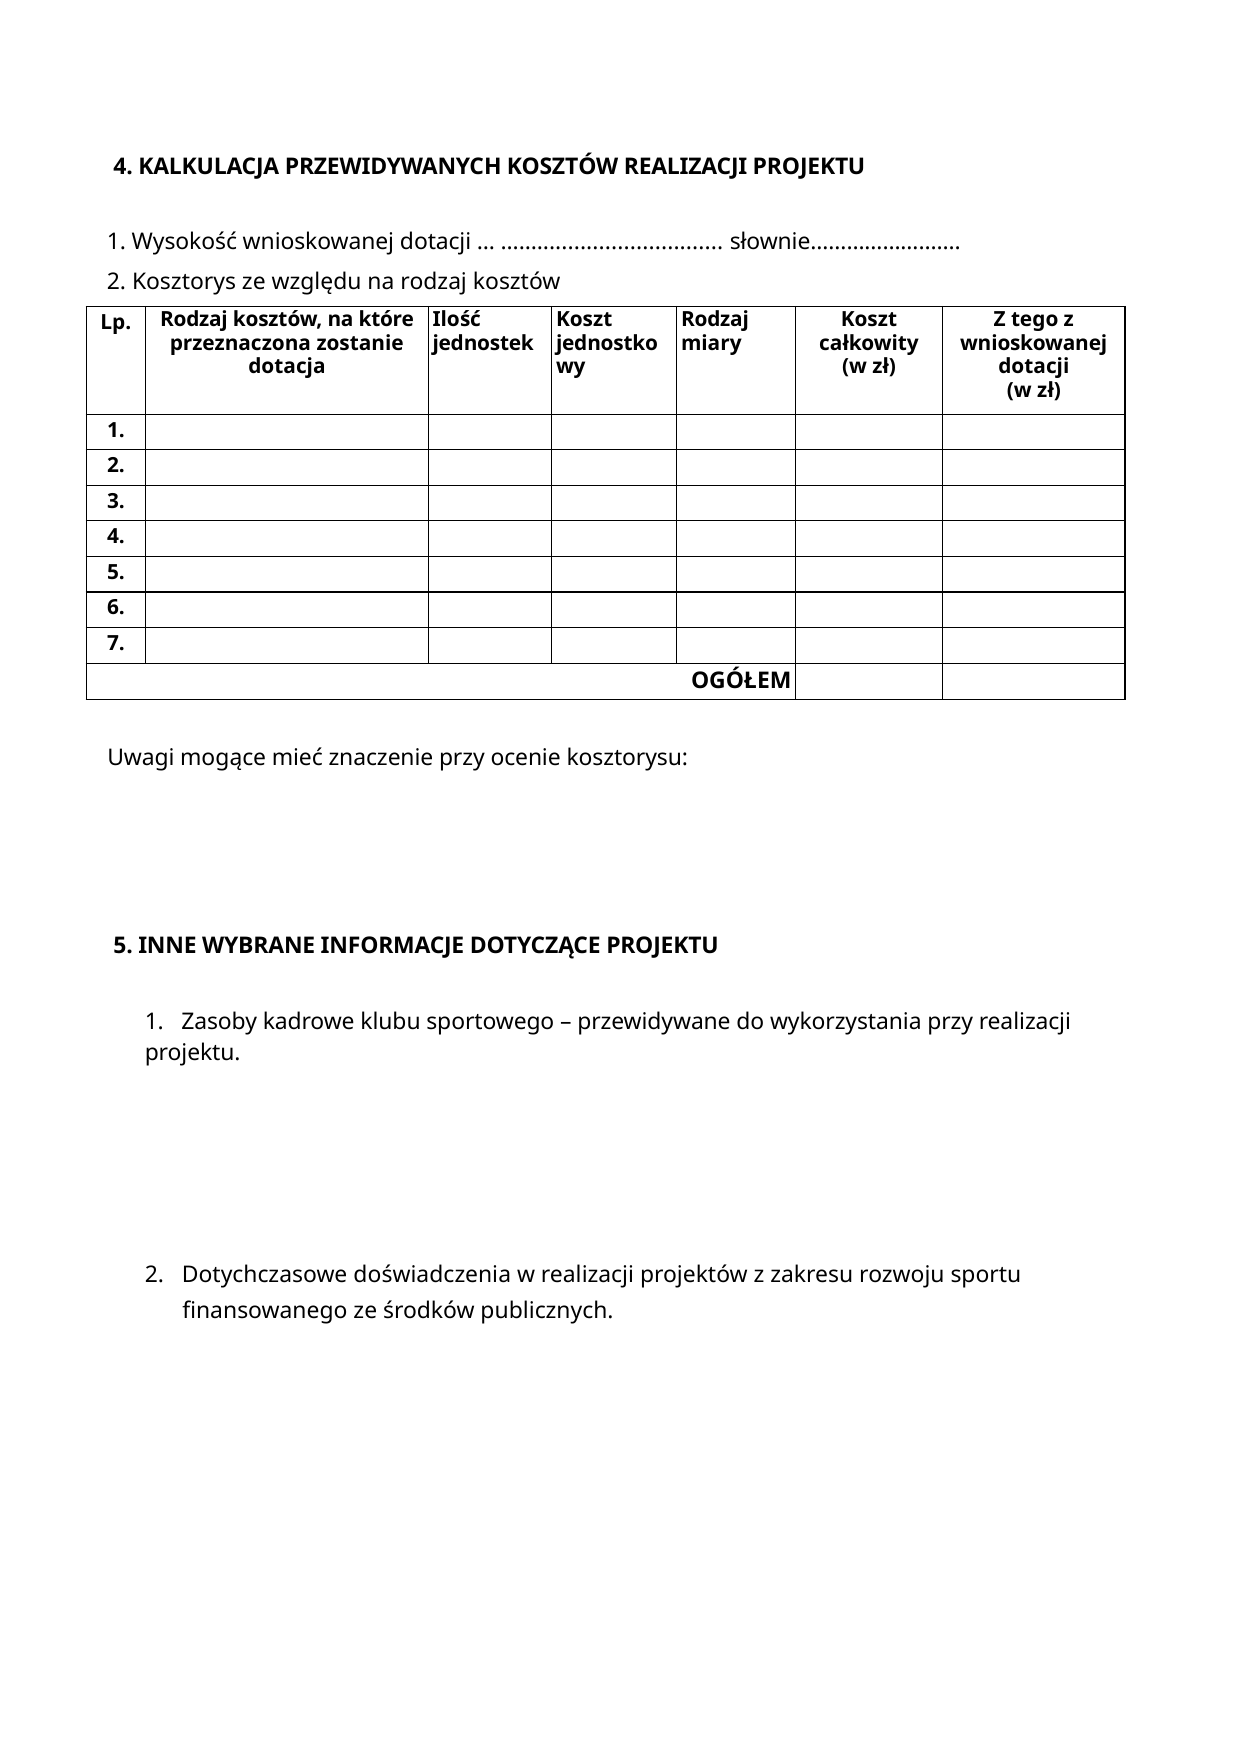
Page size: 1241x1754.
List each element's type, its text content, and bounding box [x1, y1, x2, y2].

table_cell 5. [87, 557, 145, 591]
table_cell [677, 628, 795, 662]
table_cell [146, 521, 428, 556]
text 1. Zasoby kadrowe klubu sportowego – przewidywane do wykorzystania przy realizacji projektu. [144, 1004, 1133, 1067]
table_cell 6. [87, 593, 145, 627]
text Uwagi mogące mieć znaczenie przy ocenie kosztorysu: [107, 741, 1133, 772]
table_cell 7. [87, 628, 145, 662]
table_cell [552, 557, 676, 591]
table_cell [796, 557, 942, 591]
table_cell [429, 450, 551, 485]
table_cell [943, 593, 1124, 627]
table_cell [146, 593, 428, 627]
table_header Rodzaj miary [677, 307, 795, 414]
text 2. Dotychczasowe doświadczenia w realizacji projektów z zakresu rozwoju sportu finansowanego ze środków publicznych. [144, 1254, 1133, 1326]
table_header Rodzaj kosztów, na które przeznaczona zostanie dotacja [146, 307, 428, 414]
table_cell [429, 486, 551, 520]
table_cell [552, 628, 676, 662]
table_header Koszt jednostkowy [552, 307, 676, 414]
table_cell 4. [87, 521, 145, 556]
table_cell [552, 486, 676, 520]
table_cell [429, 628, 551, 662]
table_cell [429, 557, 551, 591]
table_cell 3. [87, 486, 145, 520]
table_cell [796, 593, 942, 627]
table_cell [796, 628, 942, 662]
text 5. INNE WYBRANE INFORMACJE DOTYCZĄCE PROJEKTU [113, 929, 1133, 961]
table_header Z tego z wnioskowanej dotacji (w zł) [943, 307, 1124, 414]
table_cell [943, 415, 1124, 449]
table_cell [552, 521, 676, 556]
table_cell [146, 628, 428, 662]
table_cell [943, 628, 1124, 662]
table_cell [796, 486, 942, 520]
table_cell [677, 521, 795, 556]
table_cell 2. [87, 450, 145, 485]
table_cell 1. [87, 415, 145, 449]
text 2. Kosztorys ze względu na rodzaj kosztów [107, 265, 1133, 296]
table_cell [552, 415, 676, 449]
table_cell [146, 415, 428, 449]
table_cell [552, 593, 676, 627]
table_cell [796, 664, 942, 698]
text 1. Wysokość wnioskowanej dotacji … słownie……………………. [107, 225, 1133, 256]
table_cell [943, 521, 1124, 556]
table_cell [796, 521, 942, 556]
table_header Ilość jednostek [429, 307, 551, 414]
table_cell [677, 486, 795, 520]
table_cell [943, 450, 1124, 485]
table_header Lp. [87, 307, 145, 414]
table_header Koszt całkowity (w zł) [796, 307, 942, 414]
table_cell [796, 450, 942, 485]
table_cell [677, 450, 795, 485]
text 4. KALKULACJA PRZEWIDYWANYCH KOSZTÓW REALIZACJI PROJEKTU [113, 150, 1133, 181]
table_cell [146, 557, 428, 591]
table_cell [429, 593, 551, 627]
table_cell [677, 415, 795, 449]
table_cell [429, 415, 551, 449]
table_cell [146, 486, 428, 520]
table_cell [943, 486, 1124, 520]
table_cell [429, 521, 551, 556]
table_cell [943, 557, 1124, 591]
table_cell [943, 664, 1124, 698]
table_cell [796, 415, 942, 449]
table_cell [552, 450, 676, 485]
table_cell [677, 593, 795, 627]
table_cell [146, 450, 428, 485]
table_cell OGÓŁEM [87, 664, 795, 698]
table_cell [677, 557, 795, 591]
